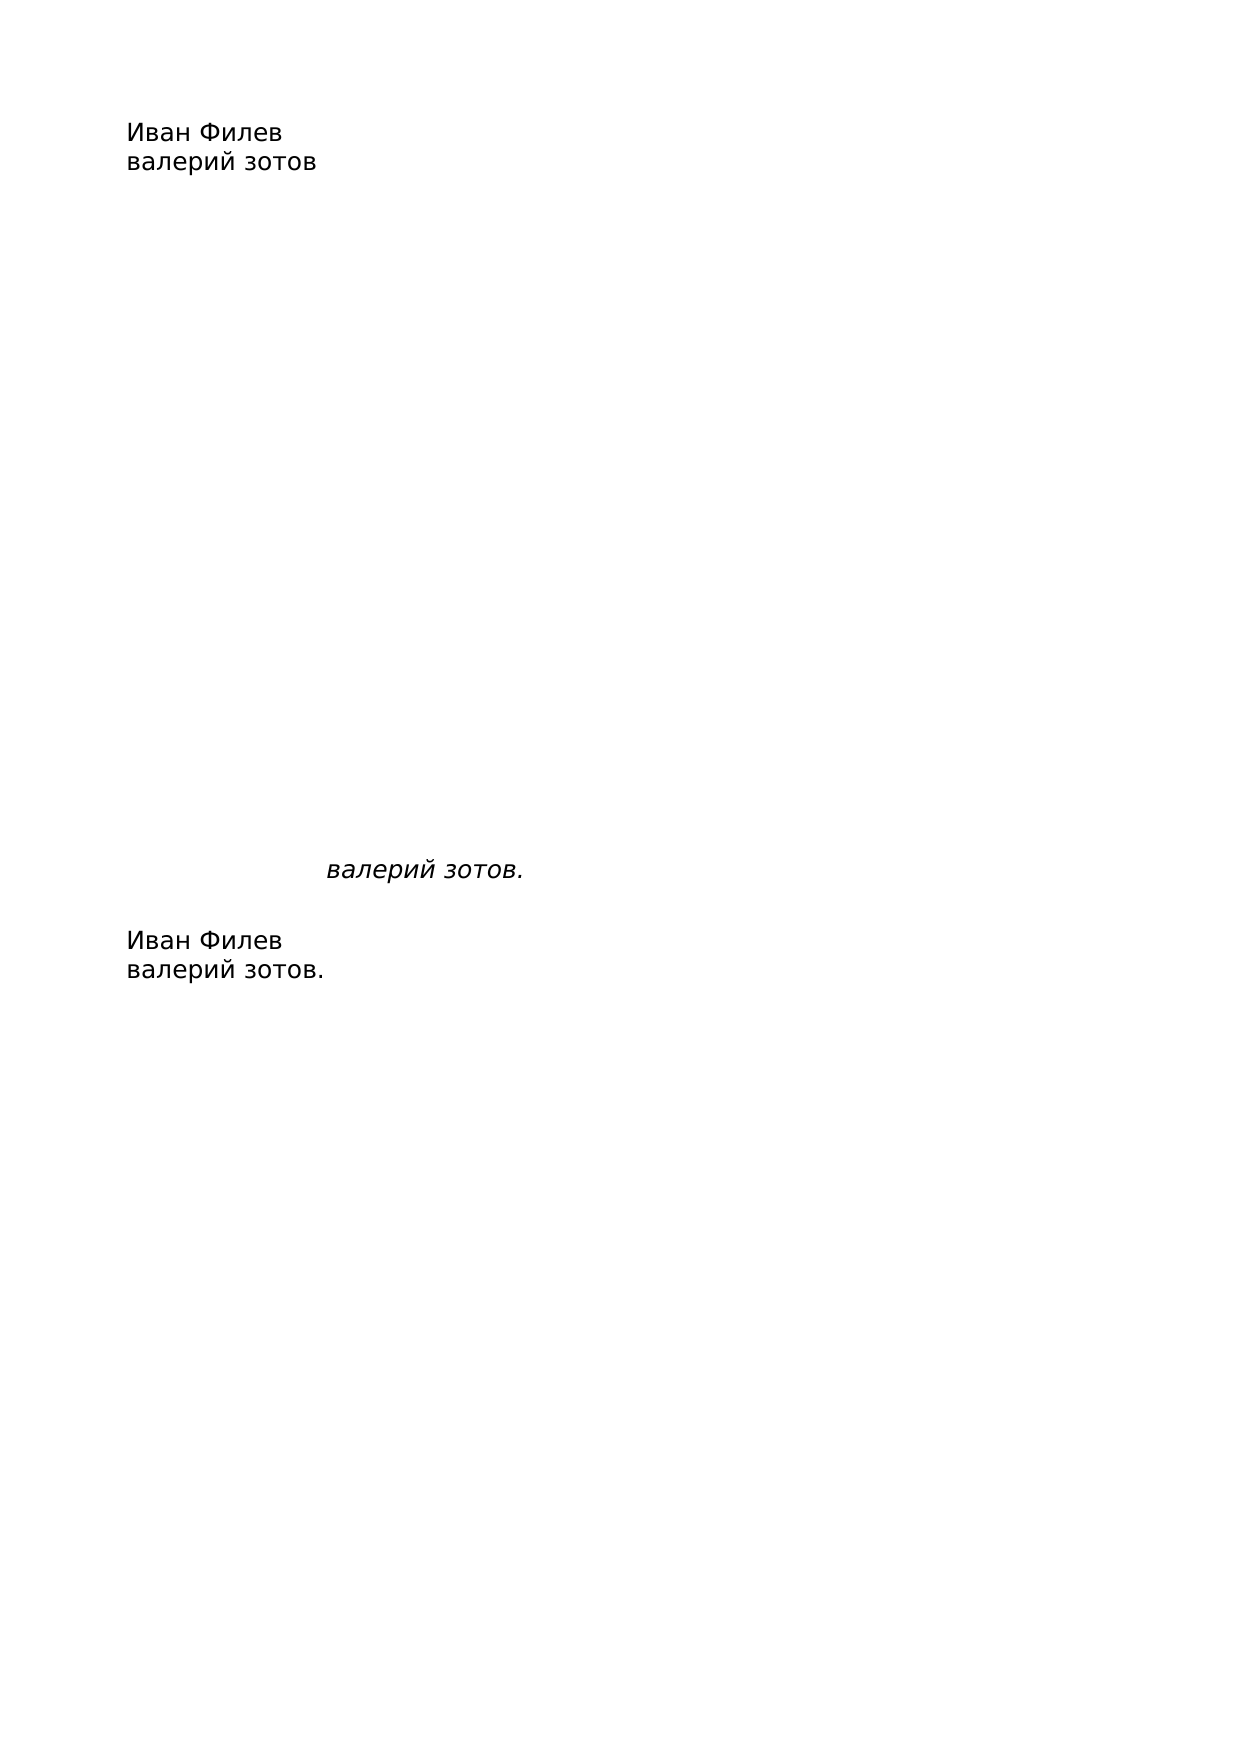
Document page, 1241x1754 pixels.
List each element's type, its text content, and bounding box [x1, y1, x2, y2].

text Иван Филев валерий зотов [118, 118, 1122, 206]
text Иван Филев валерий зотов. [118, 897, 1122, 1014]
text валерий зотов. [118, 231, 743, 885]
